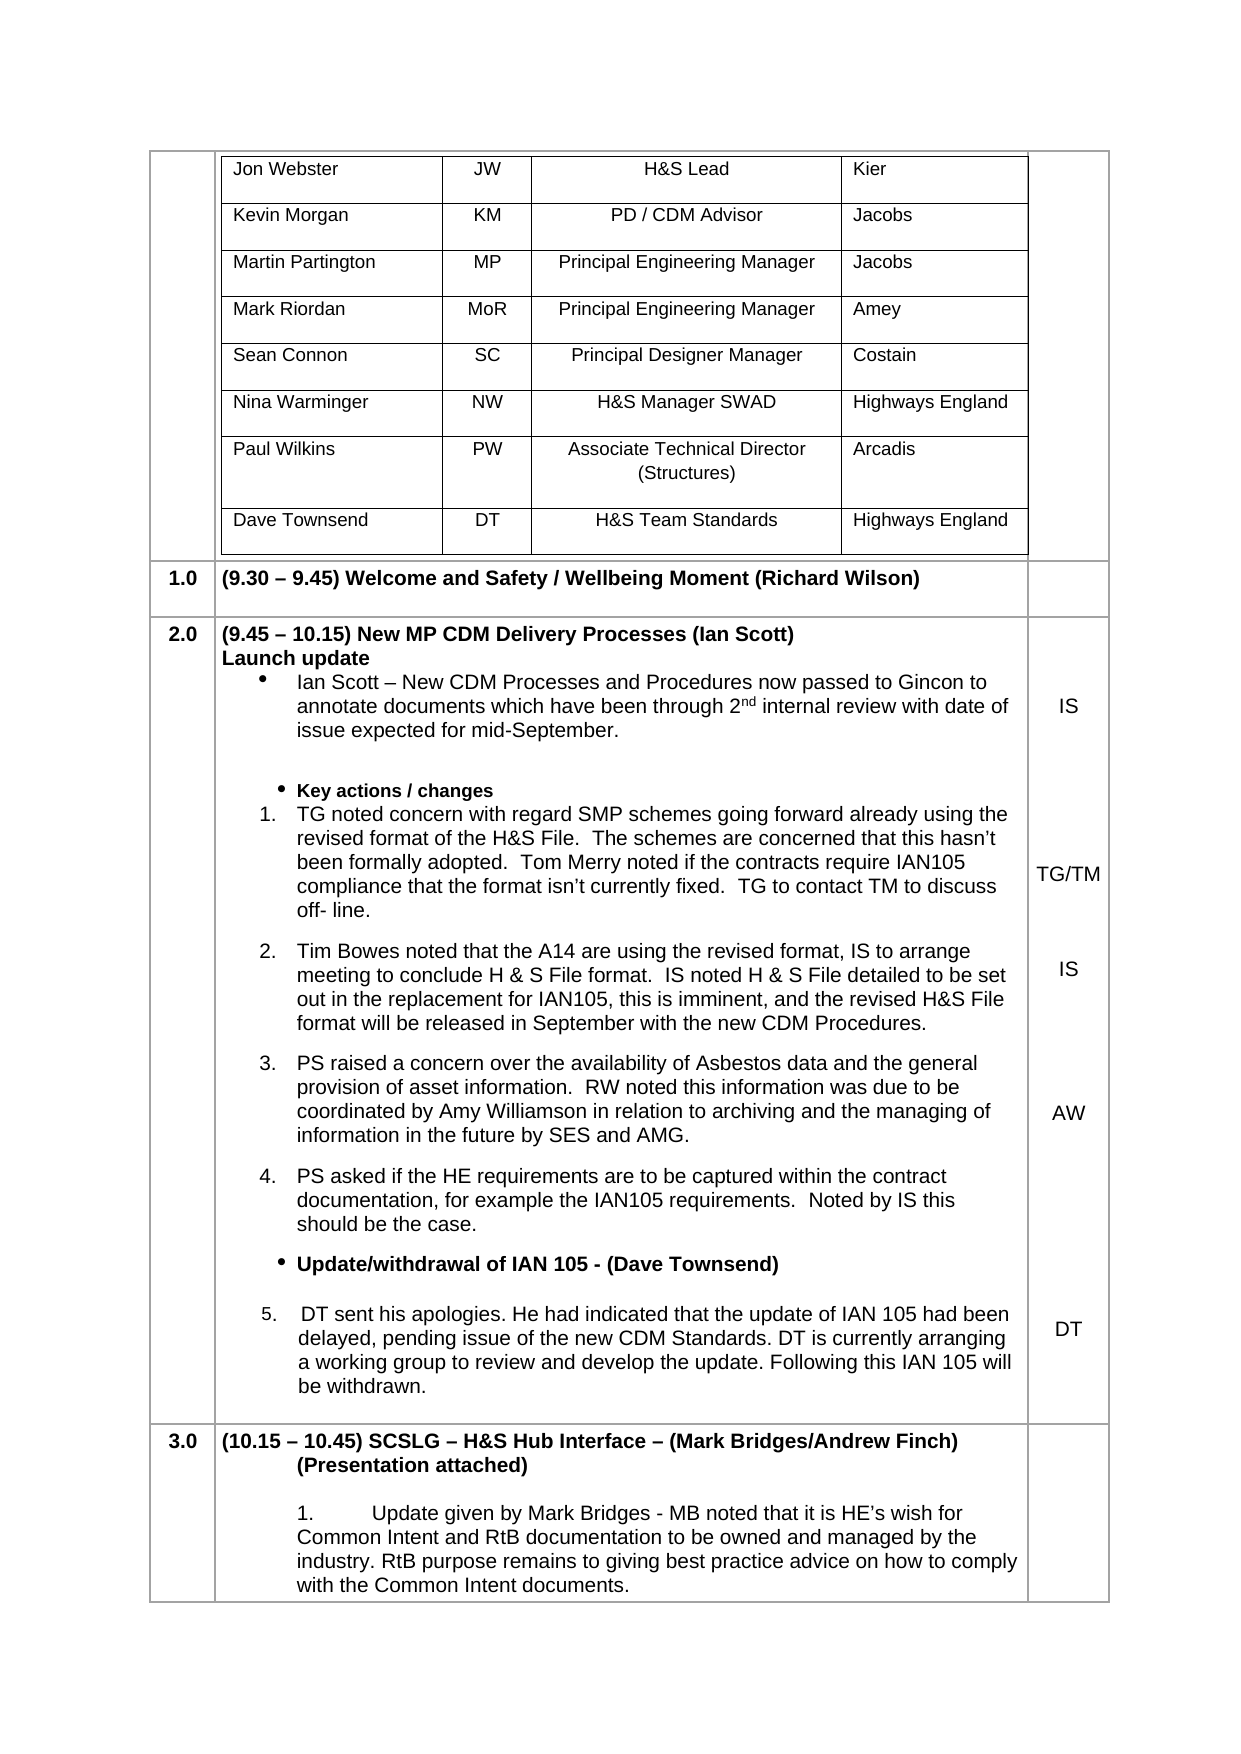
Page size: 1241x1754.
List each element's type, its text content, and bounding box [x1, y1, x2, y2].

table_cell [216, 152, 1027, 560]
table_cell IS TG/TM IS AW DT [1029, 618, 1108, 1423]
table_cell MoR [443, 297, 531, 343]
table_cell Mark Riordan [222, 297, 442, 343]
table_cell (10.15 – 10.45) SCSLG – H&S Hub Interface – (Mark Bridges/Andrew Finch) (Presentation attached) Update given by Mark Bridges - MB noted that it is HE’s wish for Common Intent and RtB documentation to be owned and managed by the industry. RtB purpose remains to giving best practice advice on how to comply with the Common Intent documents. RtB document template has been revised and now follow a similar format to the Common Intent document. The background to the RtB document is to follow the Principle of Prevention requirements as set out in HSE guidance. MB noted that the Safety Hub are continuing to update the Safety Hub web site with outputs from the various working group / subject matter including the Common Intent and RtB documentation can be found on the site. A number of Task & Finish groups have been set up within the Safety Hub – MB was keen to combine the actives of the Safety Hub with PDWG. Following groups are currently active: - Service Avoidance - Common Intent complete and available on the Hub Webpage, RtB 9 is currently being updated. LB will present on this later. ML is PDWG point of contact. IPV & Incursions - Common Intent document issued. One of three new RtB's to be developed with these likely around the end of the year. MB noted that there seems to be a current issue with Incursions across HE projects. PDWG point of contact required – suggest Dave Avery. Accident Investigations - Common Intent out for comment at present. MB to arrange through DP/TG for PDWG to review and add comment. Wish by the Hub to include designers in accident investigations. PDWG point of contact is TG. Lost Loads - Common Intent document out for comment. There is an active working group which has been utilised for the production of the Common Intent document. Request for PDWG member to be added to this working group. Safe Use of Plant - Request for member of PDWG member to join the working group. Project scope around 6 key areas. Design Planning Innovation, research and development Standardised best practise Supervision Human Factors Common Intent proposed around September. f. Mental Health - Request for member from PDWG joining the working group. g. HE Passport - Review completed and aim of the passport scheme clarified. Paper presented to HE ESC in Jan 2020 where it was agreed that the scheme will be extended for a further 4 years. Project implementation plan being developed. PB asked what the requirements where for design community. It was proposed that designers visiting a major projects site more than once in a year should join the passport scheme. PB asked that this be confirmed. RW to confirm and feedback. PDWG point of contact is Dave Avery. Safe by Design T&F Group - Andrew Finch Common Intent document issued and awaiting final singe off. AF noted that the vehicle for publication of this document will be via the Safer Highways Group. Follow agreement / issue of the Common Intent, RtB 26 will be reviewed and updated accordingly. AF flagged a number of key design areas to be improved: The importance of the use of virtual construction rehearsals within the design development process to understand construction sequencing / buildability. The provision and requirement to gather asset information within schemes, should be included within scope and if possible given sufficient budget to establish asset condition / maintenance requirements. Amy Williamson discussed a fit for the future initiative, this included a review of asset management (Managed by Leila ###). Pre-Construction information could be added into this review also. RW, AW and Leila to review on behalf of HE. Leila to be invited to present at next PDWG. Outstanding Actions Final sign off would be by main SSLG chair group; AF due to write a comms piece to accompany issue; Safer Highways site - chosen vehicle for publishing but also to be included in the Hub and SSLG pages; Common intent documents based around core principles that we want the supply chain to embrace; In summary the key principles for Safe by Design outputs are: Setting correct tone, expect design teams to live and breathe the SbD ethos and be at the front of the mind in design teams. Needs to filter throughout the supply chain in order for wider application; Embracing digital - highways safety site for sharing best practice and keen for further engagement from O&M supply chain and contractors. Difficult for designers to reflect on issues that are unknow, a feedback loop is required from O&M into design; Common Data Environment - PAS1192/6 designers set the tone for this, recognition of attributes required - whole of life in a live model; Design for manufacturing for offsite manufacture and standardising of products - partly for H&S but also more certainty on programme - leading to improved safety and efficiency on site; and Virtual rehearsal for construction sequencing to identify clashes and issues beforehand. Questions - PS - Have we spoken to the Client about how they will absorb the models and use them in the maintenance and operation phase? Will they be kept up to date to inform future the Health and Safety File? NK - need to be aware of requirement for validation at handover of models in the future when receiving as HSF as PCI for future projects. [216, 1425, 1027, 1601]
table_cell Highways England [842, 509, 1027, 554]
table_cell 2.0 [151, 618, 214, 1423]
table_cell H&S Team Standards [532, 509, 841, 554]
table_cell 1.0 [151, 562, 214, 616]
table_cell [151, 152, 214, 560]
table_cell Paul Wilkins [222, 437, 442, 508]
table_cell PD / CDM Advisor [532, 204, 841, 249]
table_cell Principal Designer Manager [532, 344, 841, 389]
table_cell JW [443, 157, 531, 203]
table_cell PW [443, 437, 531, 508]
table_cell Jacobs [842, 251, 1027, 296]
table_cell Highways England [842, 391, 1027, 436]
table_cell Associate Technical Director (Structures) [532, 437, 841, 508]
table_cell (9.30 – 9.45) Welcome and Safety / Wellbeing Moment (Richard Wilson) [216, 562, 1027, 616]
table_cell H&S Lead [532, 157, 841, 203]
table_cell DT [443, 509, 531, 554]
table_cell (9.45 – 10.15) New MP CDM Delivery Processes (Ian Scott) Launch update Ian Scott – New CDM Processes and Procedures now passed to Gincon to annotate documents which have been through 2nd internal review with date of issue expected for mid-September. Key actions / changes TG noted concern with regard SMP schemes going forward already using the revised format of the H&S File. The schemes are concerned that this hasn’t been formally adopted. Tom Merry noted if the contracts require IAN105 compliance that the format isn’t currently fixed. TG to contact TM to discuss off- line. Tim Bowes noted that the A14 are using the revised format, IS to arrange meeting to conclude H & S File format. IS noted H & S File detailed to be set out in the replacement for IAN105, this is imminent, and the revised H&S File format will be released in September with the new CDM Procedures. PS raised a concern over the availability of Asbestos data and the general provision of asset information. RW noted this information was due to be coordinated by Amy Williamson in relation to archiving and the managing of information in the future by SES and AMG. PS asked if the HE requirements are to be captured within the contract documentation, for example the IAN105 requirements. Noted by IS this should be the case. Update/withdrawal of IAN 105 - (Dave Townsend) 5. DT sent his apologies. He had indicated that the update of IAN 105 had been delayed, pending issue of the new CDM Standards. DT is currently arranging a working group to review and develop the update. Following this IAN 105 will be withdrawn. [216, 618, 1027, 1423]
table_cell Kier [842, 157, 1027, 203]
table_cell NW [443, 391, 531, 436]
table_cell Principal Engineering Manager [532, 297, 841, 343]
table_cell Principal Engineering Manager [532, 251, 841, 296]
table_cell Sean Connon [222, 344, 442, 389]
table_cell H&S Manager SWAD [532, 391, 841, 436]
table_cell Amey [842, 297, 1027, 343]
table_cell KM [443, 204, 531, 249]
table_cell MP [443, 251, 531, 296]
table_cell Kevin Morgan [222, 204, 442, 249]
table_cell Dave Townsend [222, 509, 442, 554]
table_cell Nina Warminger [222, 391, 442, 436]
table_cell Martin Partington [222, 251, 442, 296]
table_cell Jon Webster [222, 157, 442, 203]
table_cell Arcadis [842, 437, 1027, 508]
table_cell 3.0 [151, 1425, 214, 1601]
table_cell [1029, 152, 1108, 560]
table_cell [1029, 562, 1108, 616]
table_cell SC [443, 344, 531, 389]
table_cell [1029, 1425, 1108, 1601]
table_cell Costain [842, 344, 1027, 389]
table_cell Jacobs [842, 204, 1027, 249]
